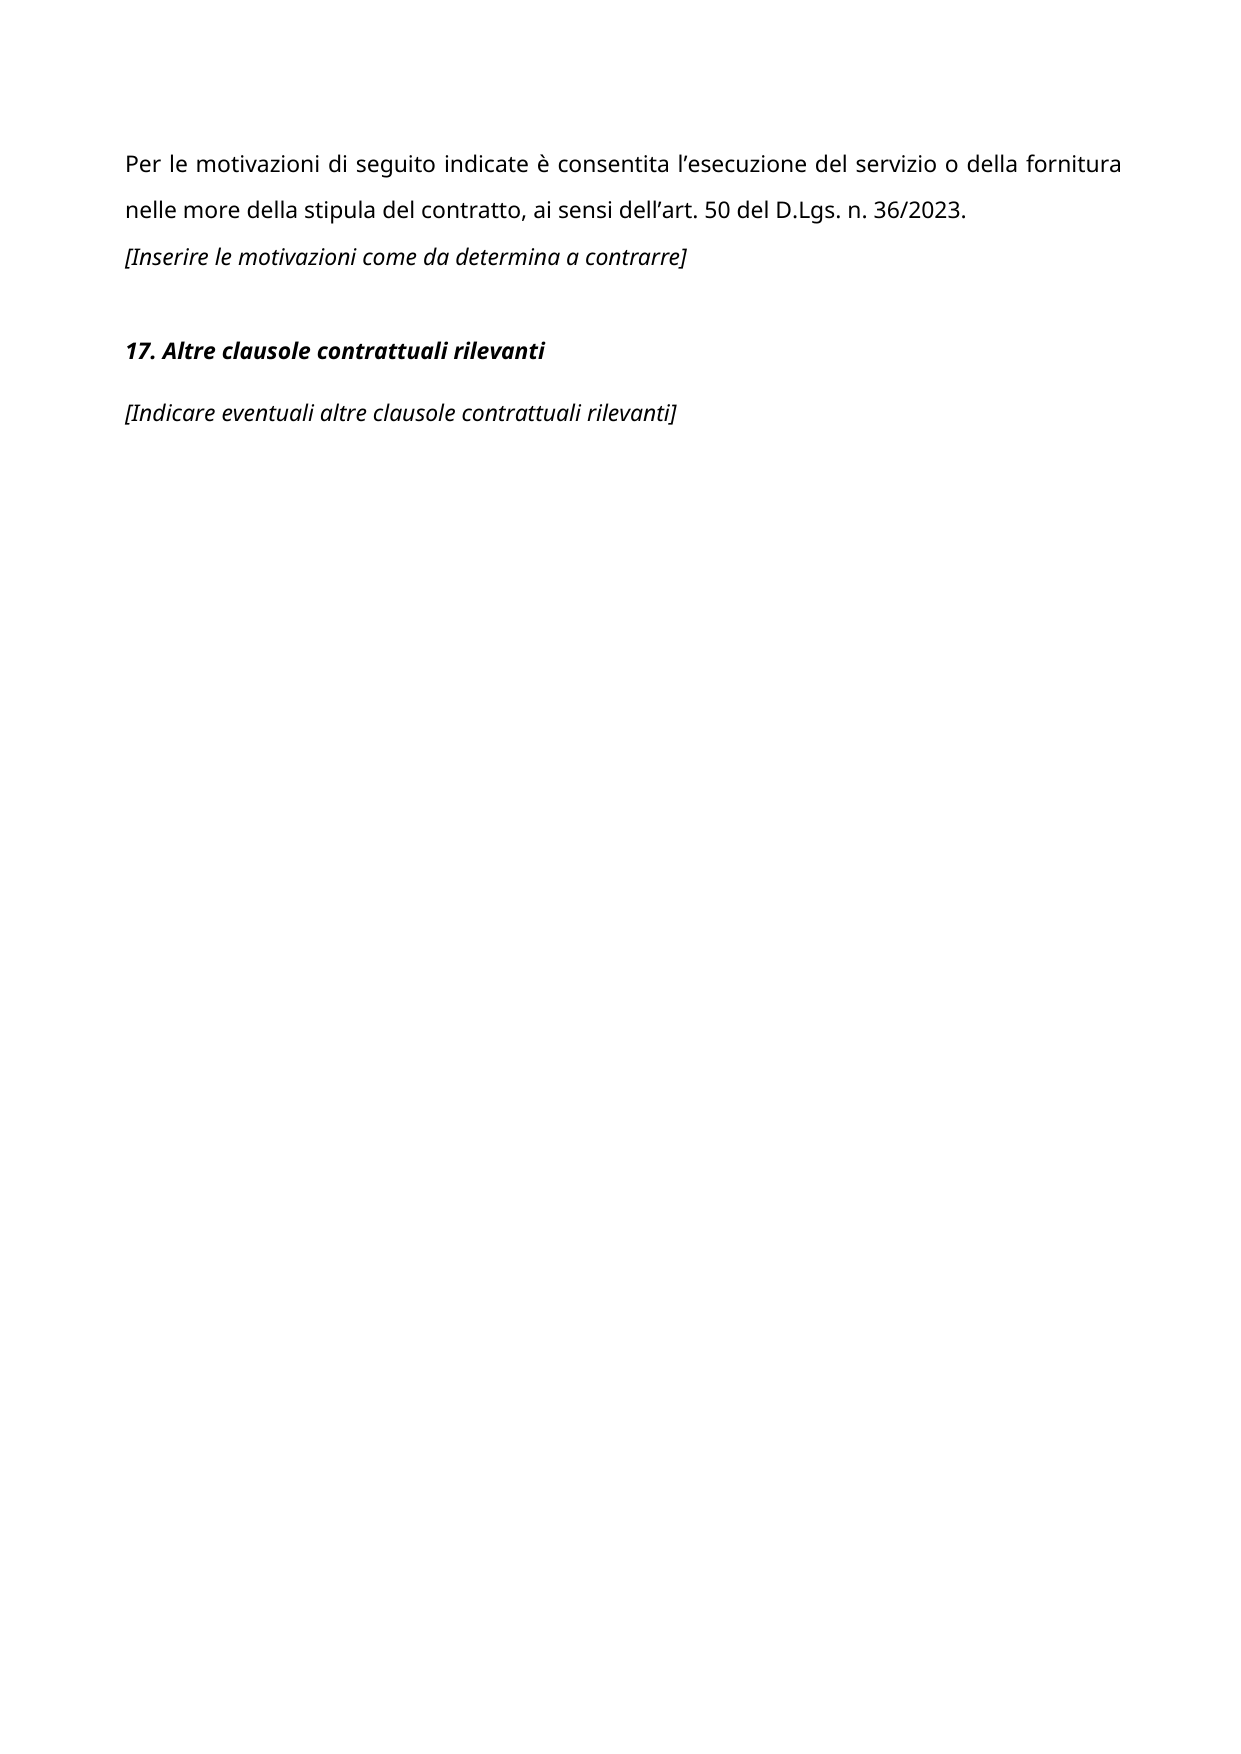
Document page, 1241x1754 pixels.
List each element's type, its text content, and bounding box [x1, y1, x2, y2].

text [Indicare eventuali altre clausole contrattuali rilevanti] [125, 397, 1123, 428]
text Per le motivazioni di seguito indicate è consentita l’esecuzione del servizio o della fornitura nelle more della stipula del contratto, ai sensi dell’art. 50 del D.Lgs. n. 36/2023. [125, 148, 1123, 226]
text [Inserire le motivazioni come da determina a contrarre] [125, 241, 1123, 273]
text 17. Altre clausole contrattuali rilevanti [125, 335, 1123, 366]
